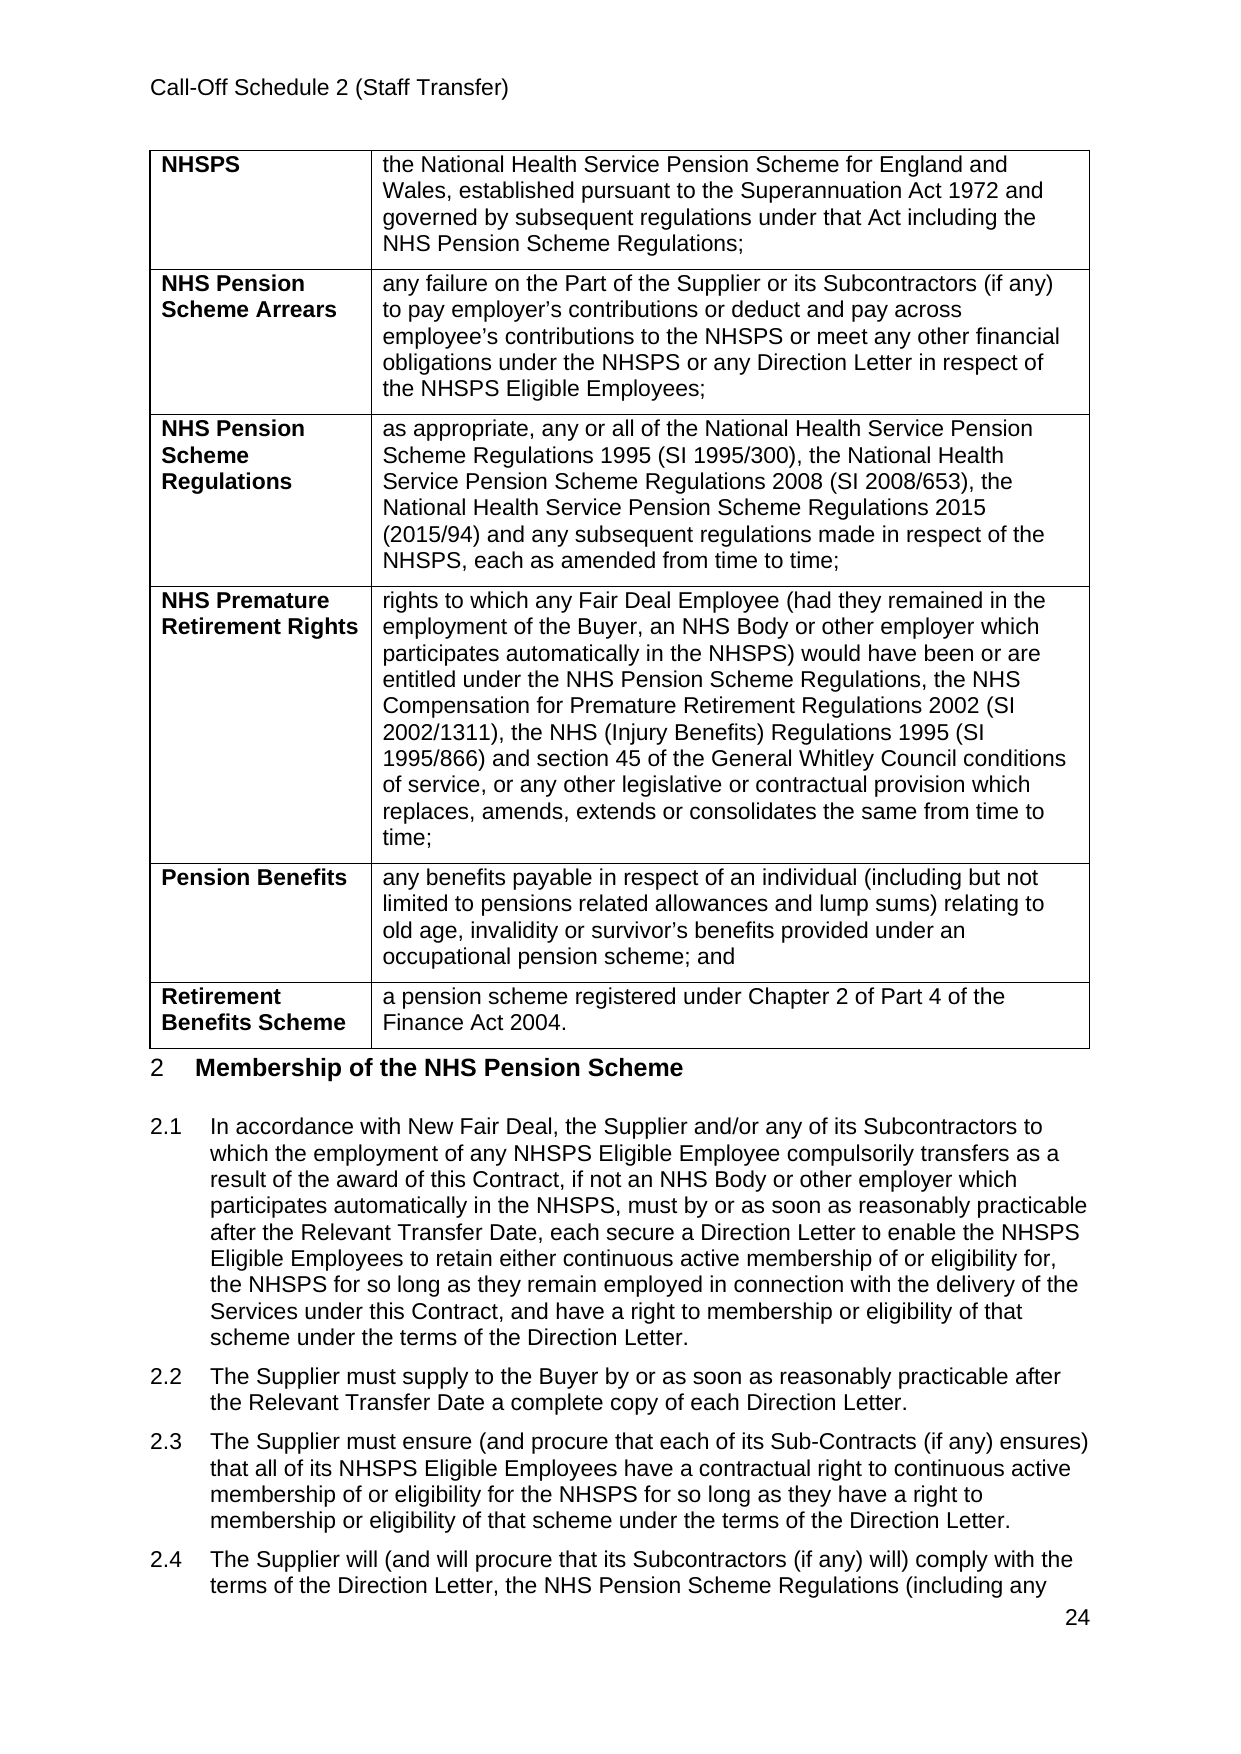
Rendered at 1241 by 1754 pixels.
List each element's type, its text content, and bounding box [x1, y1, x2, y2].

table_cell a pension scheme registered under Chapter 2 of Part 4 of the Finance Act 2004. [372, 983, 1089, 1048]
list The Supplier must ensure (and procure that each of its Sub-Contracts (if any) ensures) that all of its NHSPS Eligible Employees have a contractual right to continuous active membership of or eligibility for the NHSPS for so long as they have a right to membership or eligibility of that scheme under the terms of the Direction Letter. [150, 1428, 1090, 1533]
table_cell as appropriate, any or all of the National Health Service Pension Scheme Regulations 1995 (SI 1995/300), the National Health Service Pension Scheme Regulations 2008 (SI 2008/653), the National Health Service Pension Scheme Regulations 2015 (2015/94) and any subsequent regulations made in respect of the NHSPS, each as amended from time to time; [372, 415, 1089, 586]
table_cell the National Health Service Pension Scheme for England and Wales, established pursuant to the Superannuation Act 1972 and governed by subsequent regulations under that Act including the NHS Pension Scheme Regulations; [372, 151, 1089, 269]
table_cell any benefits payable in respect of an individual (including but not limited to pensions related allowances and lump sums) relating to old age, invalidity or survivor’s benefits provided under an occupational pension scheme; and [372, 864, 1089, 982]
table_cell NHS Pension Scheme Regulations [151, 415, 371, 586]
subtitle Membership of the NHS Pension Scheme [150, 1053, 1090, 1082]
table_cell any failure on the Part of the Supplier or its Subcontractors (if any) to pay employer’s contributions or deduct and pay across employee’s contributions to the NHSPS or meet any other financial obligations under the NHSPS or any Direction Letter in respect of the NHSPS Eligible Employees; [372, 270, 1089, 414]
list The Supplier must supply to the Buyer by or as soon as reasonably practicable after the Relevant Transfer Date a complete copy of each Direction Letter. [150, 1363, 1090, 1416]
table_cell rights to which any Fair Deal Employee (had they remained in the employment of the Buyer, an NHS Body or other employer which participates automatically in the NHSPS) would have been or are entitled under the NHS Pension Scheme Regulations, the NHS Compensation for Premature Retirement Regulations 2002 (SI 2002/1311), the NHS (Injury Benefits) Regulations 1995 (SI 1995/866) and section 45 of the General Whitley Council conditions of service, or any other legislative or contractual provision which replaces, amends, extends or consolidates the same from time to time; [372, 587, 1089, 863]
table_cell NHS Premature Retirement Rights [151, 587, 371, 863]
list The Supplier will (and will procure that its Subcontractors (if any) will) comply with the terms of the Direction Letter, the NHS Pension Scheme Regulations (including any [150, 1546, 1090, 1599]
table_cell Retirement Benefits Scheme [151, 983, 371, 1048]
table_cell Pension Benefits [151, 864, 371, 982]
table_cell NHS Pension Scheme Arrears [151, 270, 371, 414]
table_cell NHSPS [151, 151, 371, 269]
list In accordance with New Fair Deal, the Supplier and/or any of its Subcontractors to which the employment of any NHSPS Eligible Employee compulsorily transfers as a result of the award of this Contract, if not an NHS Body or other employer which participates automatically in the NHSPS, must by or as soon as reasonably practicable after the Relevant Transfer Date, each secure a Direction Letter to enable the NHSPS Eligible Employees to retain either continuous active membership of or eligibility for, the NHSPS for so long as they remain employed in connection with the delivery of the Services under this Contract, and have a right to membership or eligibility of that scheme under the terms of the Direction Letter. [150, 1113, 1090, 1350]
